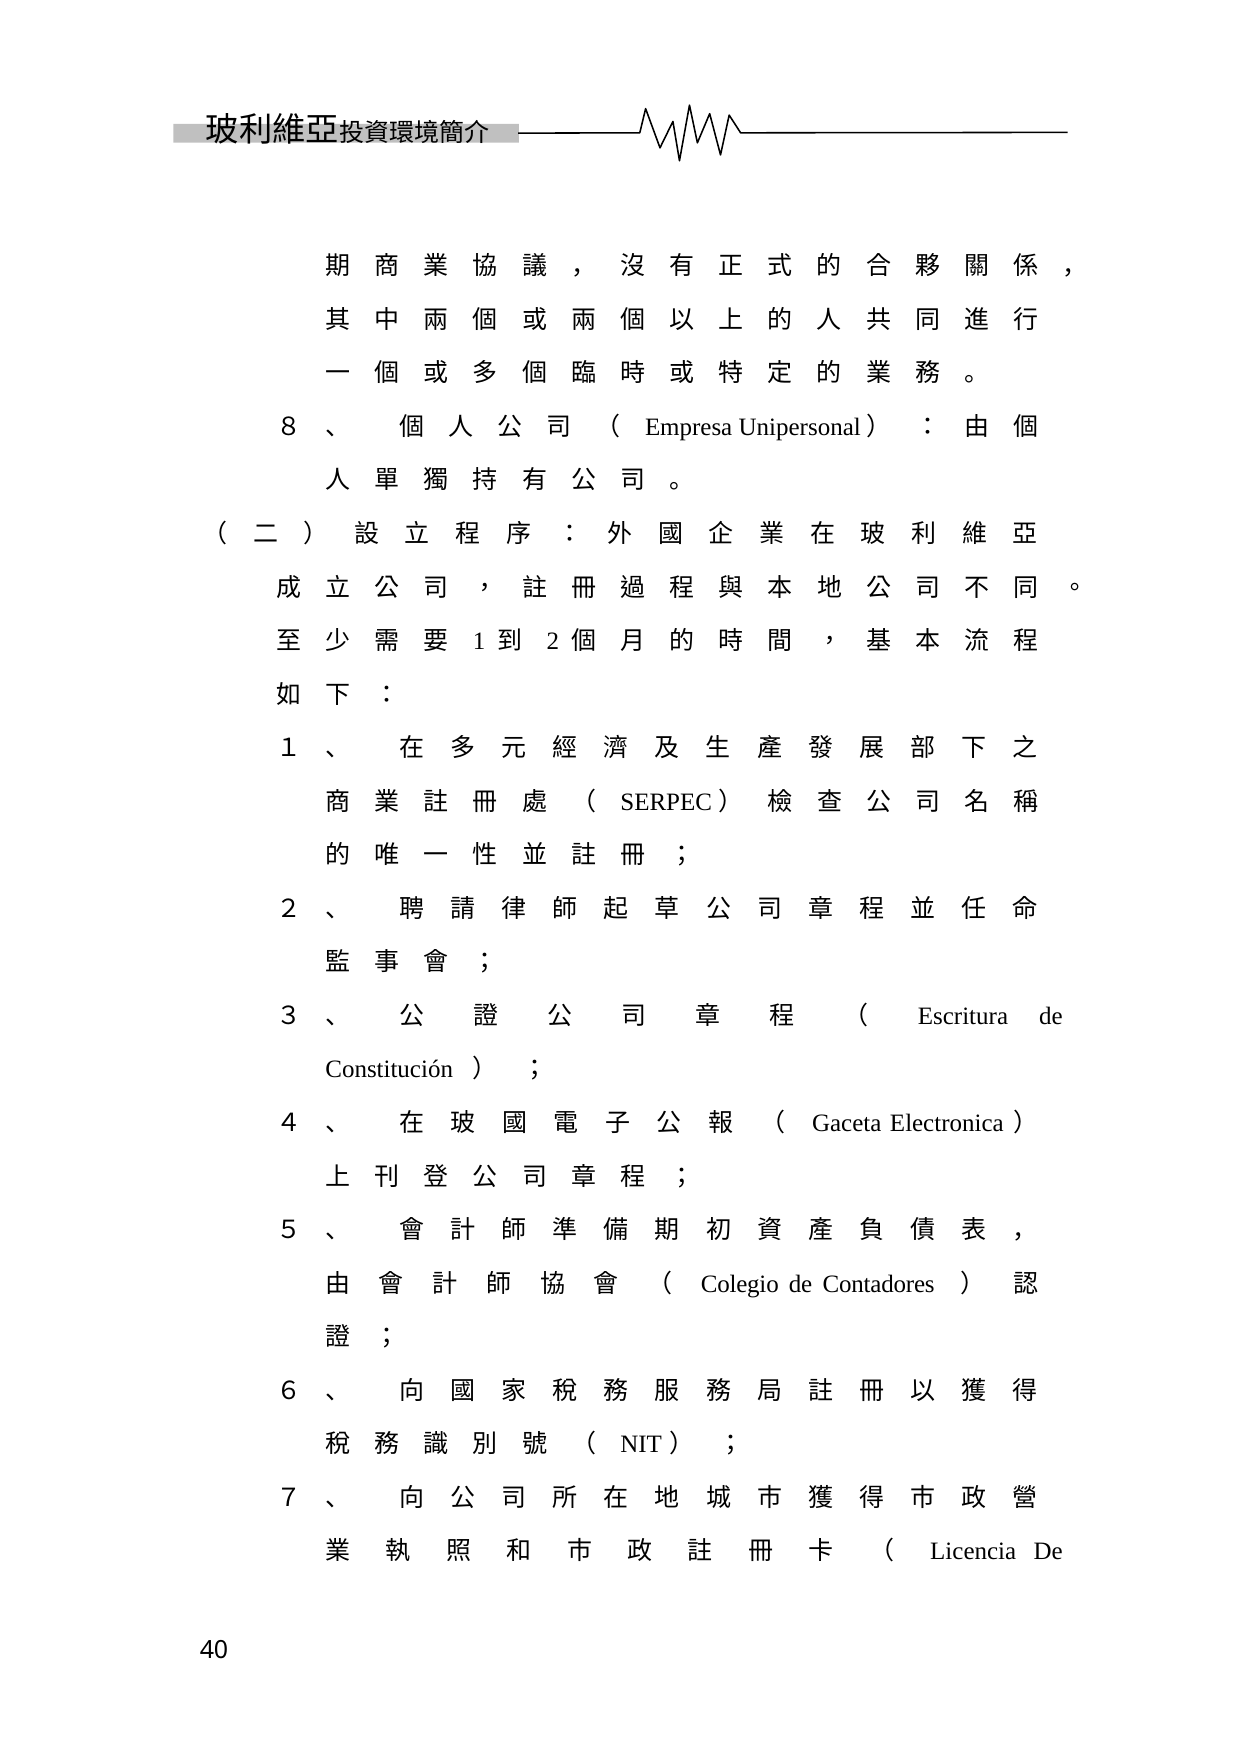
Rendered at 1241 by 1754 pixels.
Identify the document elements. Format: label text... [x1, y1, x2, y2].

text ６、 向國家稅務服務局註冊以獲得稅務識別號（NIT）； [276, 1362, 1063, 1469]
text ２、 聘請律師起草公司章程並任命監事會； [276, 880, 1063, 987]
text ４、 在玻國電子公報（Gaceta Electronica）上刊登公司章程； [276, 1094, 1063, 1201]
text ７、 向公司所在地城市獲得市政營業執照和市政註冊卡（Licencia De [276, 1469, 1063, 1576]
text ８、 個人公司（Empresa Unipersonal）：由個人單獨持有公司。 [276, 398, 1063, 505]
text ５、 會計師準備期初資產負債表，由會計師協會（Colegio de Contadores）認證； [276, 1201, 1063, 1362]
text ７、 臨時協會（Asociación Accidental）：短期商業協議，沒有正式的合夥關係，其中兩個或兩個以上的人共同進行一個或多個臨時或特定的業務。 [276, 237, 1063, 398]
text １、 在多元經濟及生產發展部下之商業註冊處（SERPEC）檢查公司名稱的唯一性並註冊； [276, 719, 1063, 880]
text （二）設立程序：外國企業在玻利維亞成立公司，註冊過程與本地公司不同。至少需要1到2個月的時間，基本流程如下： [202, 505, 1063, 719]
text ３、 公證公司章程（Escritura de Constitución）； [276, 987, 1063, 1094]
